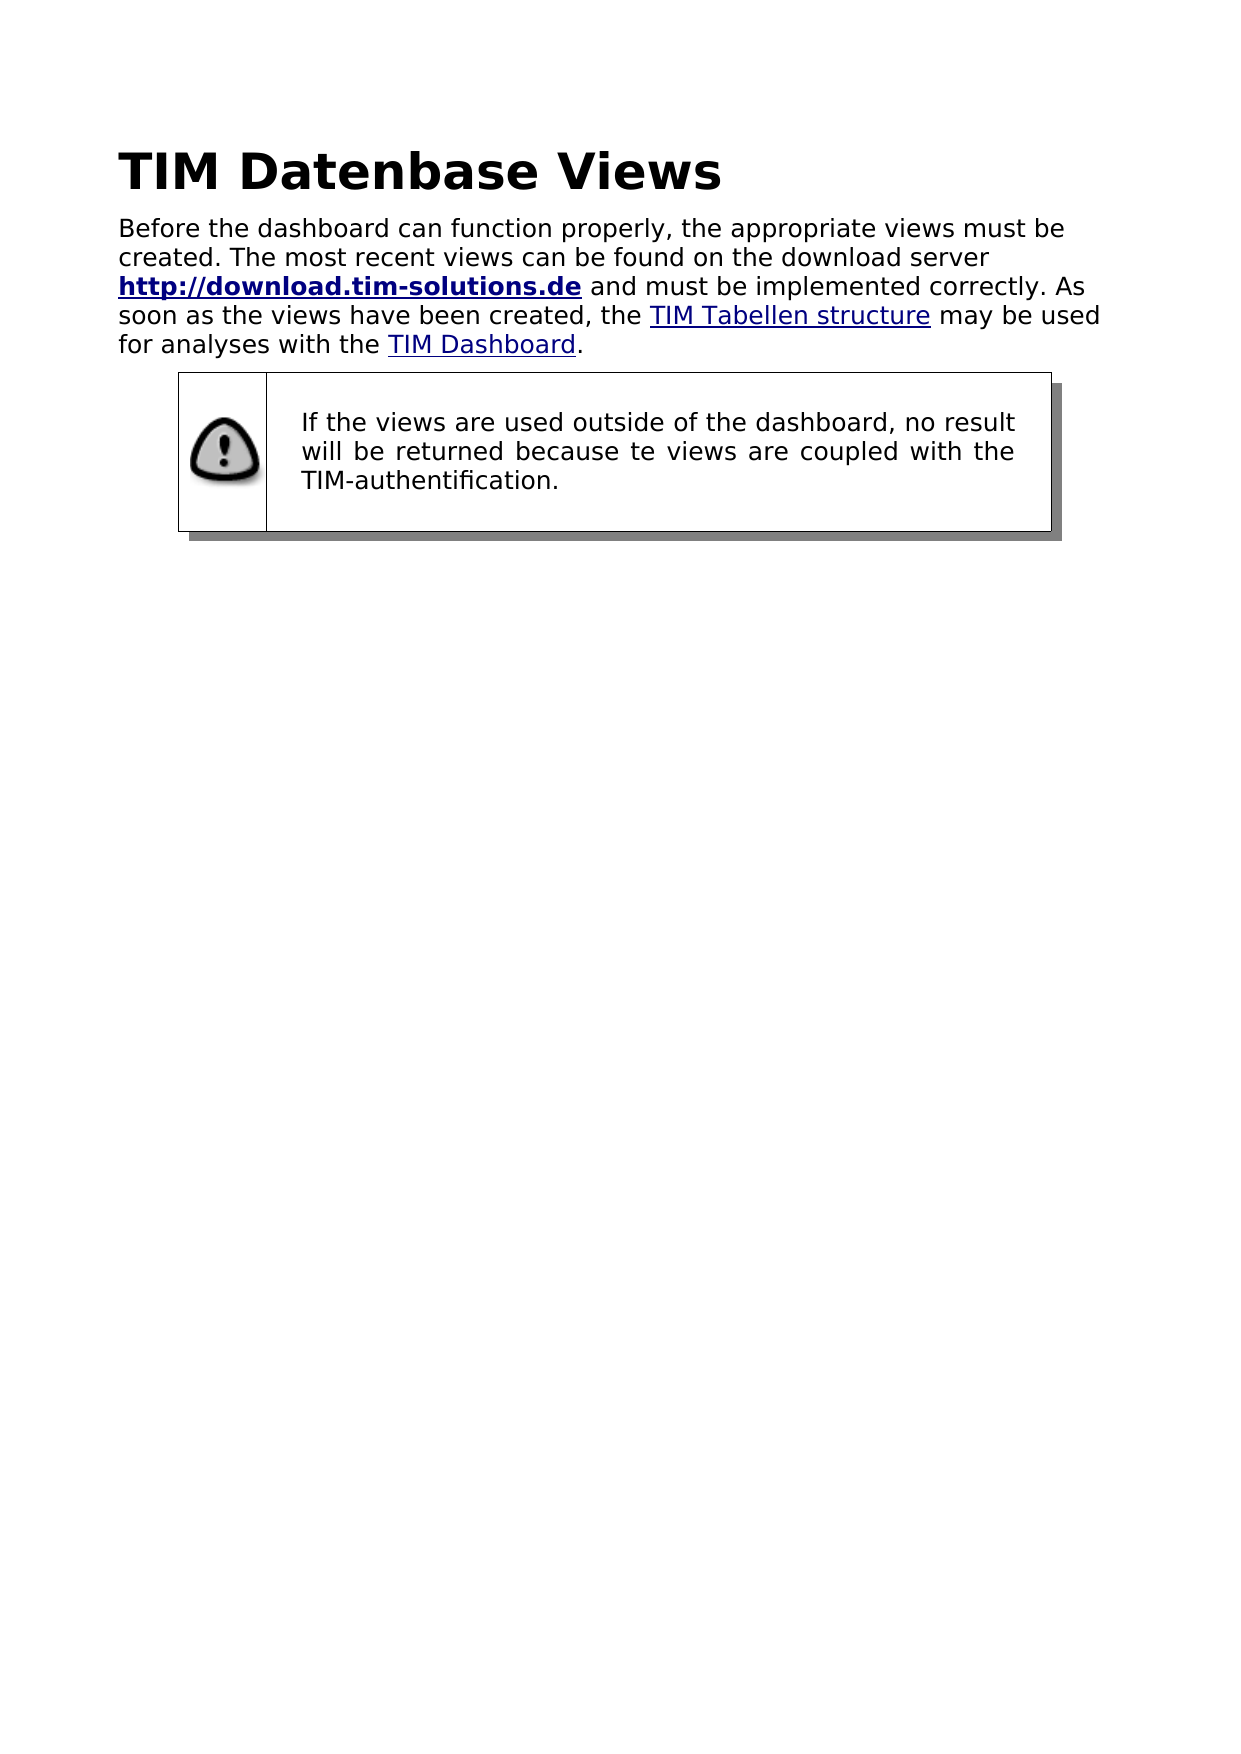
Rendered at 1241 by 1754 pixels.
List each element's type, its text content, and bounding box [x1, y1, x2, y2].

text Before the dashboard can function properly, the appropriate views must be created. The most recent views can be found on the download server http://download.tim-solutions.de and must be implemented correctly. As soon as the views have been created, the TIM Tabellen structure may be used for analyses with the TIM Dashboard. [118, 214, 1122, 360]
table_header [179, 373, 266, 531]
picture [190, 413, 266, 489]
subtitle TIM Datenbase Views [118, 143, 1122, 201]
table_header If the views are used outside of the dashboard, no result will be returned because te views are coupled with the TIM-authentification. [267, 373, 1051, 531]
